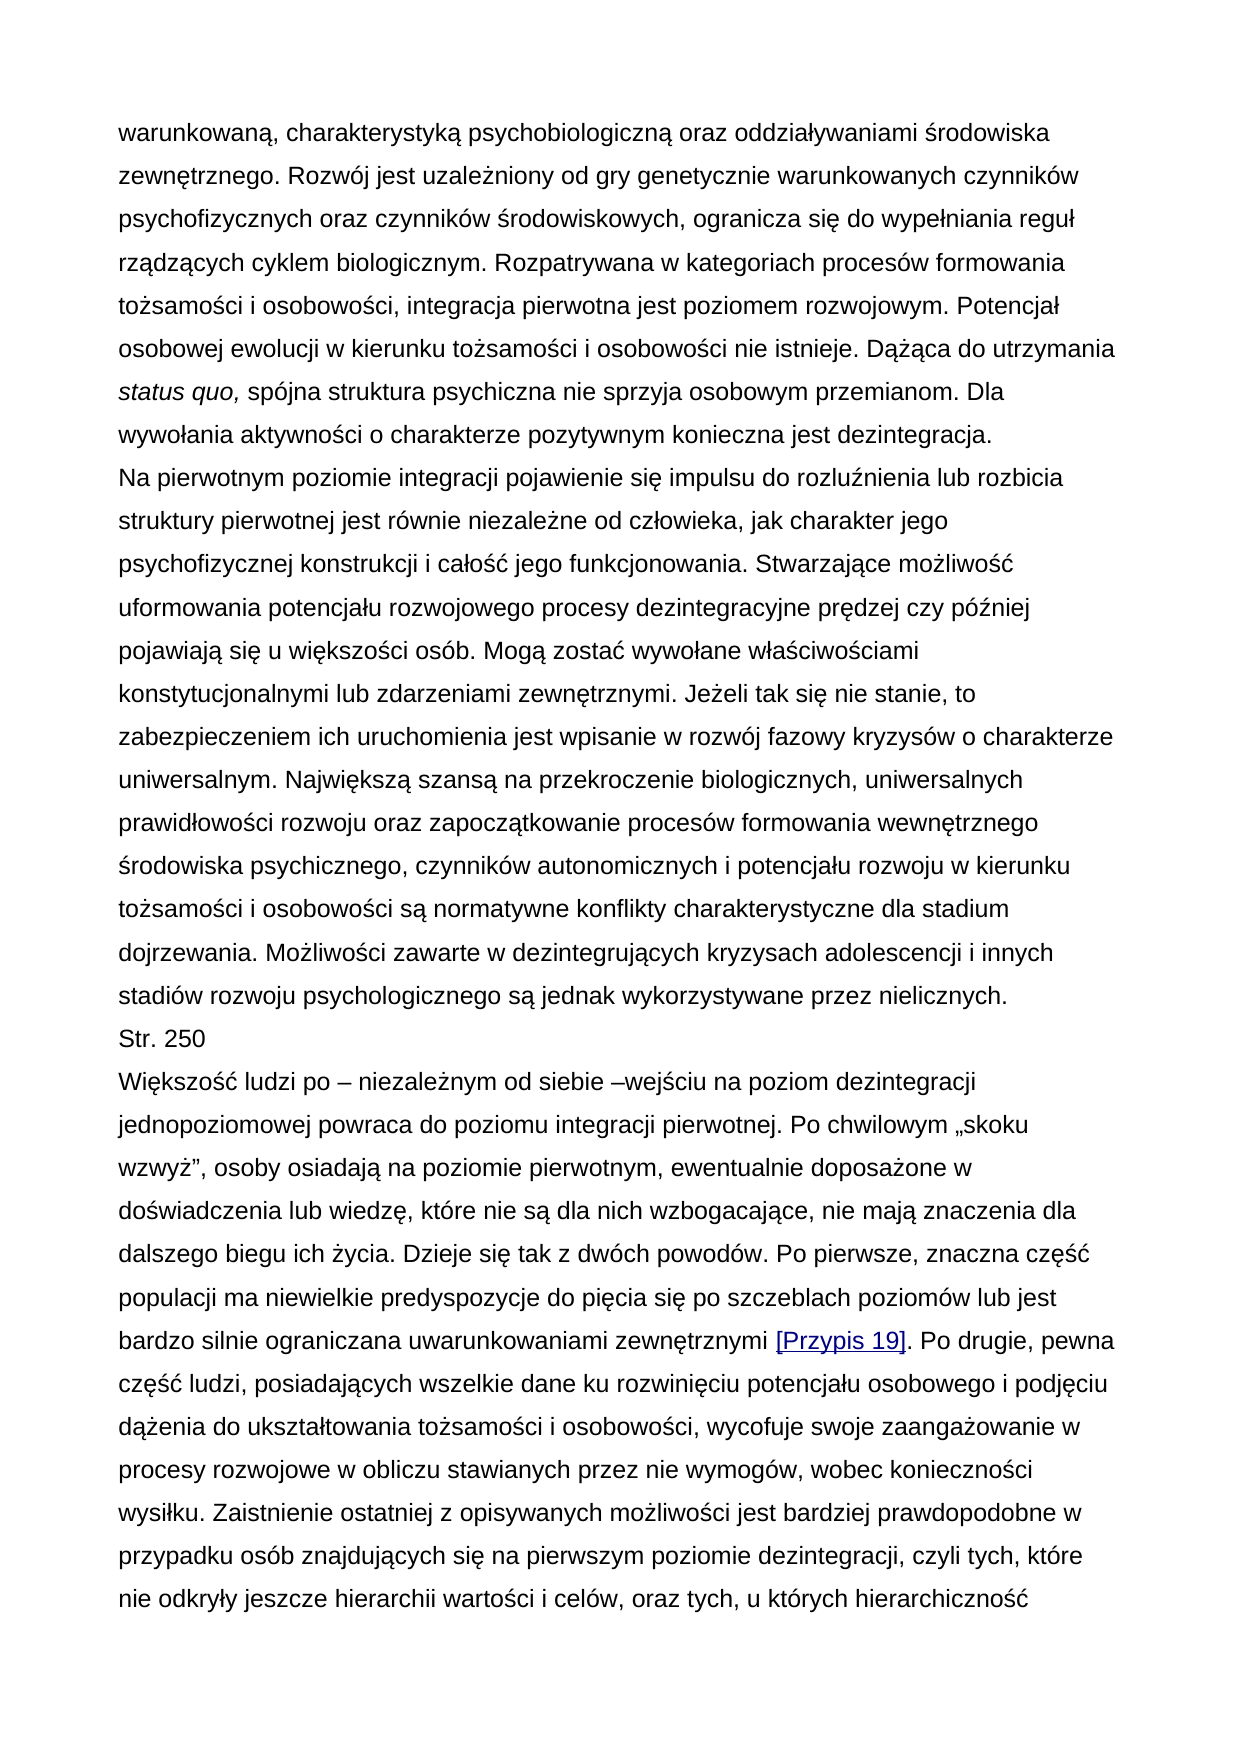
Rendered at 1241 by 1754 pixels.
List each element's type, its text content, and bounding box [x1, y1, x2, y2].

text warunkowaną, charakterystyką psychobiologiczną oraz oddziaływaniami środowiska zewnętrznego. Rozwój jest uzależniony od gry genetycznie warunkowanych czynników psychofizycznych oraz czynników środowiskowych, ogranicza się do wypełniania reguł rządzących cyklem biologicznym. Rozpatrywana w kategoriach procesów formowania tożsamości i osobowości, integracja pierwotna jest poziomem rozwojowym. Potencjał osobowej ewolucji w kierunku tożsamości i osobowości nie istnieje. Dążąca do utrzymania status quo, spójna struktura psychiczna nie sprzyja osobowym przemianom. Dla wywołania aktywności o charakterze pozytywnym konieczna jest dezintegracja. [118, 118, 1122, 449]
text Str. 250 [118, 1024, 1122, 1052]
text Na pierwotnym poziomie integracji pojawienie się impulsu do rozluźnienia lub rozbicia struktury pierwotnej jest równie niezależne od człowieka, jak charakter jego psychofizycznej konstrukcji i całość jego funkcjonowania. Stwarzające możliwość uformowania potencjału rozwojowego procesy dezintegracyjne prędzej czy później pojawiają się u większości osób. Mogą zostać wywołane właściwościami konstytucjonalnymi lub zdarzeniami zewnętrznymi. Jeżeli tak się nie stanie, to zabezpieczeniem ich uruchomienia jest wpisanie w rozwój fazowy kryzysów o charakterze uniwersalnym. Największą szansą na przekroczenie biologicznych, uniwersalnych prawidłowości rozwoju oraz zapoczątkowanie procesów formowania wewnętrznego środowiska psychicznego, czynników autonomicznych i potencjału rozwoju w kierunku tożsamości i osobowości są normatywne konflikty charakterystyczne dla stadium dojrzewania. Możliwości zawarte w dezintegrujących kryzysach adolescencji i innych stadiów rozwoju psychologicznego są jednak wykorzystywane przez nielicznych. [118, 463, 1122, 1009]
text Większość ludzi po – niezależnym od siebie –wejściu na poziom dezintegracji jednopoziomowej powraca do poziomu integracji pierwotnej. Po chwilowym „skoku wzwyż”, osoby osiadają na poziomie pierwotnym, ewentualnie doposażone w doświadczenia lub wiedzę, które nie są dla nich wzbogacające, nie mają znaczenia dla dalszego biegu ich życia. Dzieje się tak z dwóch powodów. Po pierwsze, znaczna część populacji ma niewielkie predyspozycje do pięcia się po szczeblach poziomów lub jest bardzo silnie ograniczana uwarunkowaniami zewnętrznymi [Przypis 19]. Po drugie, pewna część ludzi, posiadających wszelkie dane ku rozwinięciu potencjału osobowego i podjęciu dążenia do ukształtowania tożsamości i osobowości, wycofuje swoje zaangażowanie w procesy rozwojowe w obliczu stawianych przez nie wymogów, wobec konieczności wysiłku. Zaistnienie ostatniej z opisywanych możliwości jest bardziej prawdopodobne w przypadku osób znajdujących się na pierwszym poziomie dezintegracji, czyli tych, które nie odkryły jeszcze hierarchii wartości i celów, oraz tych, u których hierarchiczność [118, 1067, 1122, 1613]
